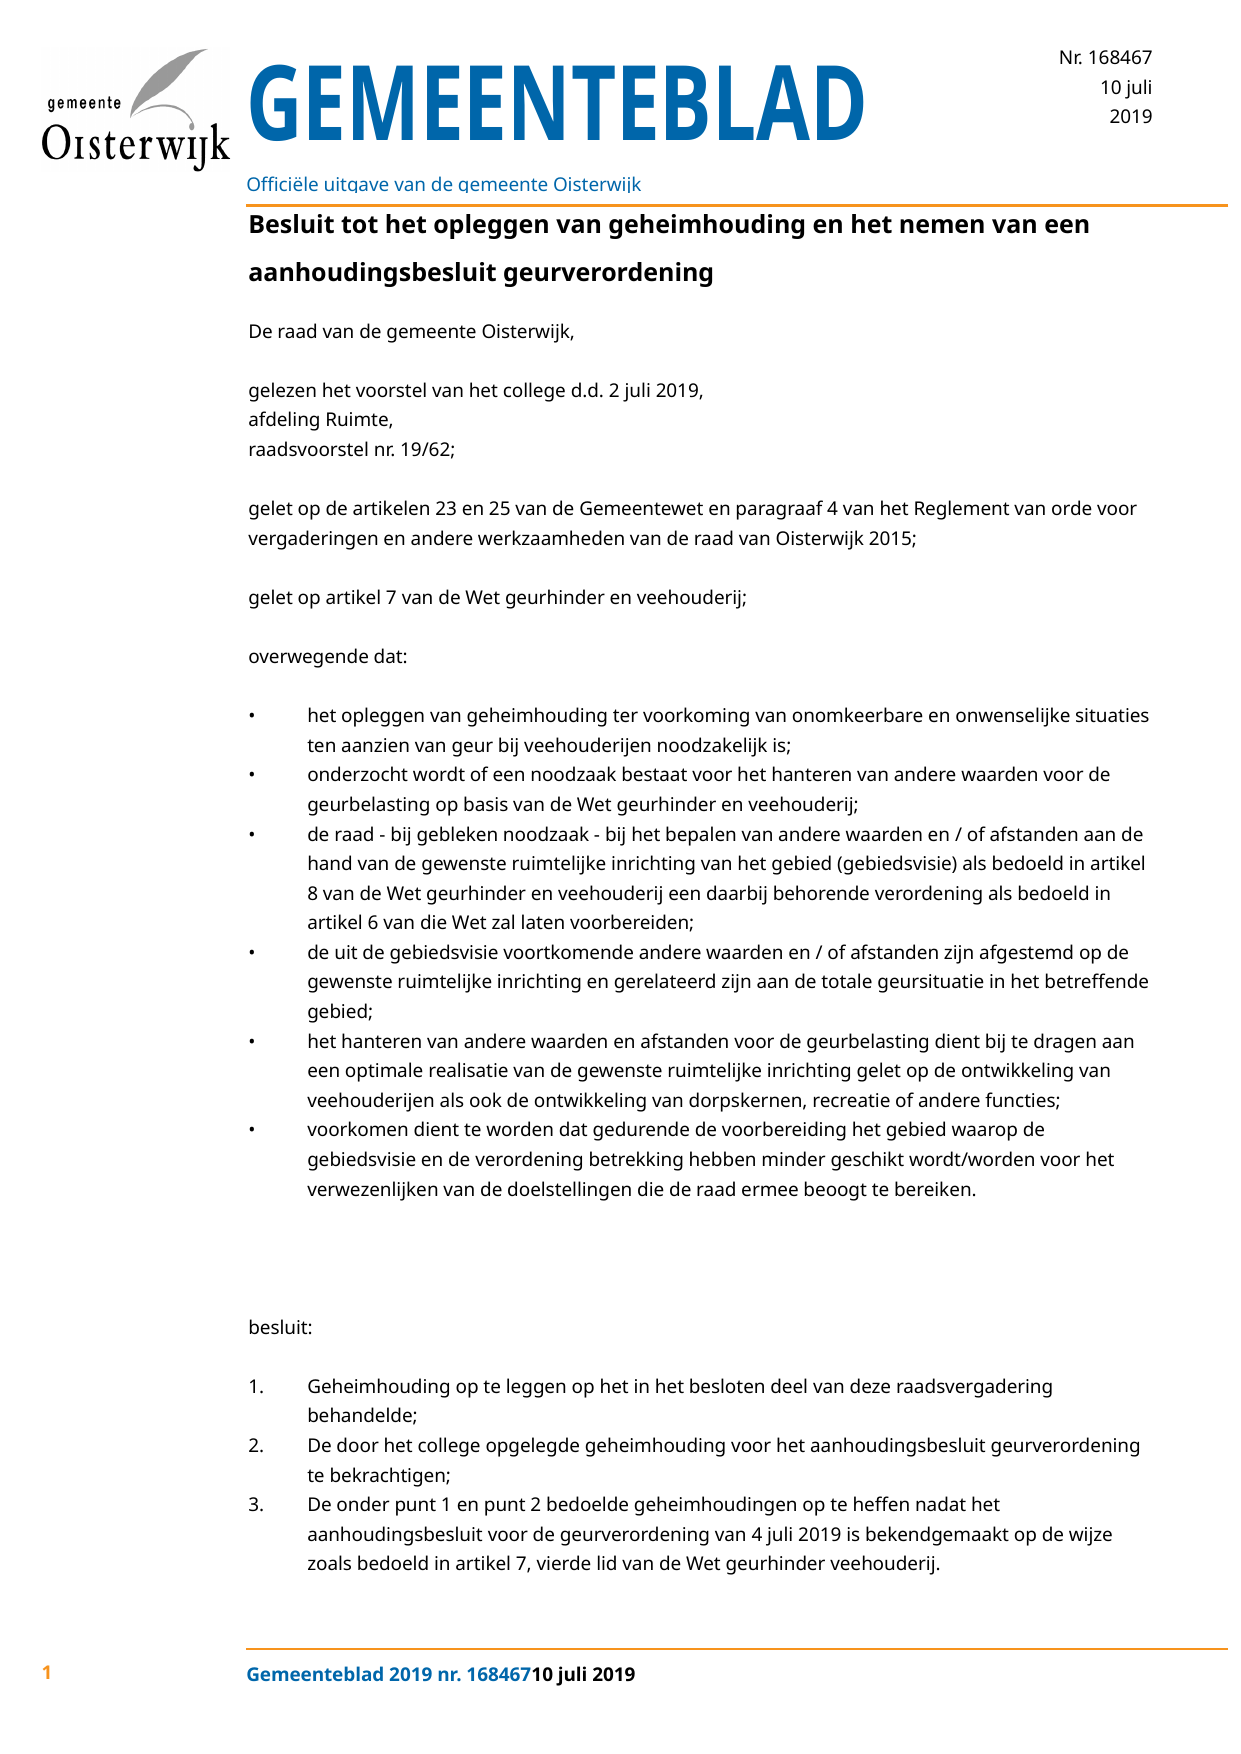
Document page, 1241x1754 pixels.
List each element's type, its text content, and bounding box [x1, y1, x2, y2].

list voorkomen dient te worden dat gedurende de voorbereiding het gebied waarop de gebiedsvisie en de verordening betrekking hebben minder geschikt wordt/worden voor het verwezenlijken van de doelstellingen die de raad ermee beoogt te bereiken. [248, 1117, 1152, 1202]
list De onder punt 1 en punt 2 bedoelde geheimhoudingen op te heffen nadat het aanhoudingsbesluit voor de geurverordening van 4 juli 2019 is bekendgemaakt op de wijze zoals bedoeld in artikel 7, vierde lid van de Wet geurhinder veehouderij. [248, 1491, 1152, 1576]
picture [41, 47, 231, 172]
list Geheimhouding op te leggen op het in het besloten deel van deze raadsvergadering behandelde; [248, 1373, 1152, 1428]
text gelet op artikel 7 van de Wet geurhinder en veehouderij; [248, 584, 1152, 610]
text Besluit tot het opleggen van geheimhouding en het nemen van een aanhoudingsbesluit geurverordening [248, 207, 1152, 288]
text gelezen het voorstel van het college d.d. 2 juli 2019, [248, 377, 1152, 403]
text besluit: [248, 1314, 1152, 1339]
text afdeling Ruimte, [248, 407, 1152, 432]
list het hanteren van andere waarden en afstanden voor de geurbelasting dient bij te dragen aan een optimale realisatie van de gewenste ruimtelijke inrichting gelet op de ontwikkeling van veehouderijen als ook de ontwikkeling van dorpskernen, recreatie of andere functies; [248, 1028, 1152, 1113]
list het opleggen van geheimhouding ter voorkoming van onomkeerbare en onwenselijke situaties ten aanzien van geur bij veehouderijen noodzakelijk is; [248, 702, 1152, 758]
list de uit de gebiedsvisie voortkomende andere waarden en / of afstanden zijn afgestemd op de gewenste ruimtelijke inrichting en gerelateerd zijn aan de totale geursituatie in het betreffende gebied; [248, 939, 1152, 1024]
text De raad van de gemeente Oisterwijk, [248, 318, 1152, 344]
list de raad - bij gebleken noodzaak - bij het bepalen van andere waarden en / of afstanden aan de hand van de gewenste ruimtelijke inrichting van het gebied (gebiedsvisie) als bedoeld in artikel 8 van de Wet geurhinder en veehouderij een daarbij behorende verordening als bedoeld in artikel 6 van die Wet zal laten voorbereiden; [248, 821, 1152, 935]
text raadsvoorstel nr. 19/62; [248, 436, 1152, 462]
text gelet op de artikelen 23 en 25 van de Gemeentewet en paragraaf 4 van het Reglement van orde voor vergaderingen en andere werkzaamheden van de raad van Oisterwijk 2015; [248, 495, 1152, 551]
list De door het college opgelegde geheimhouding voor het aanhoudingsbesluit geurverordening te bekrachtigen; [248, 1432, 1152, 1487]
text overwegende dat: [248, 643, 1152, 669]
list onderzocht wordt of een noodzaak bestaat voor het hanteren van andere waarden voor de geurbelasting op basis van de Wet geurhinder en veehouderij; [248, 762, 1152, 817]
